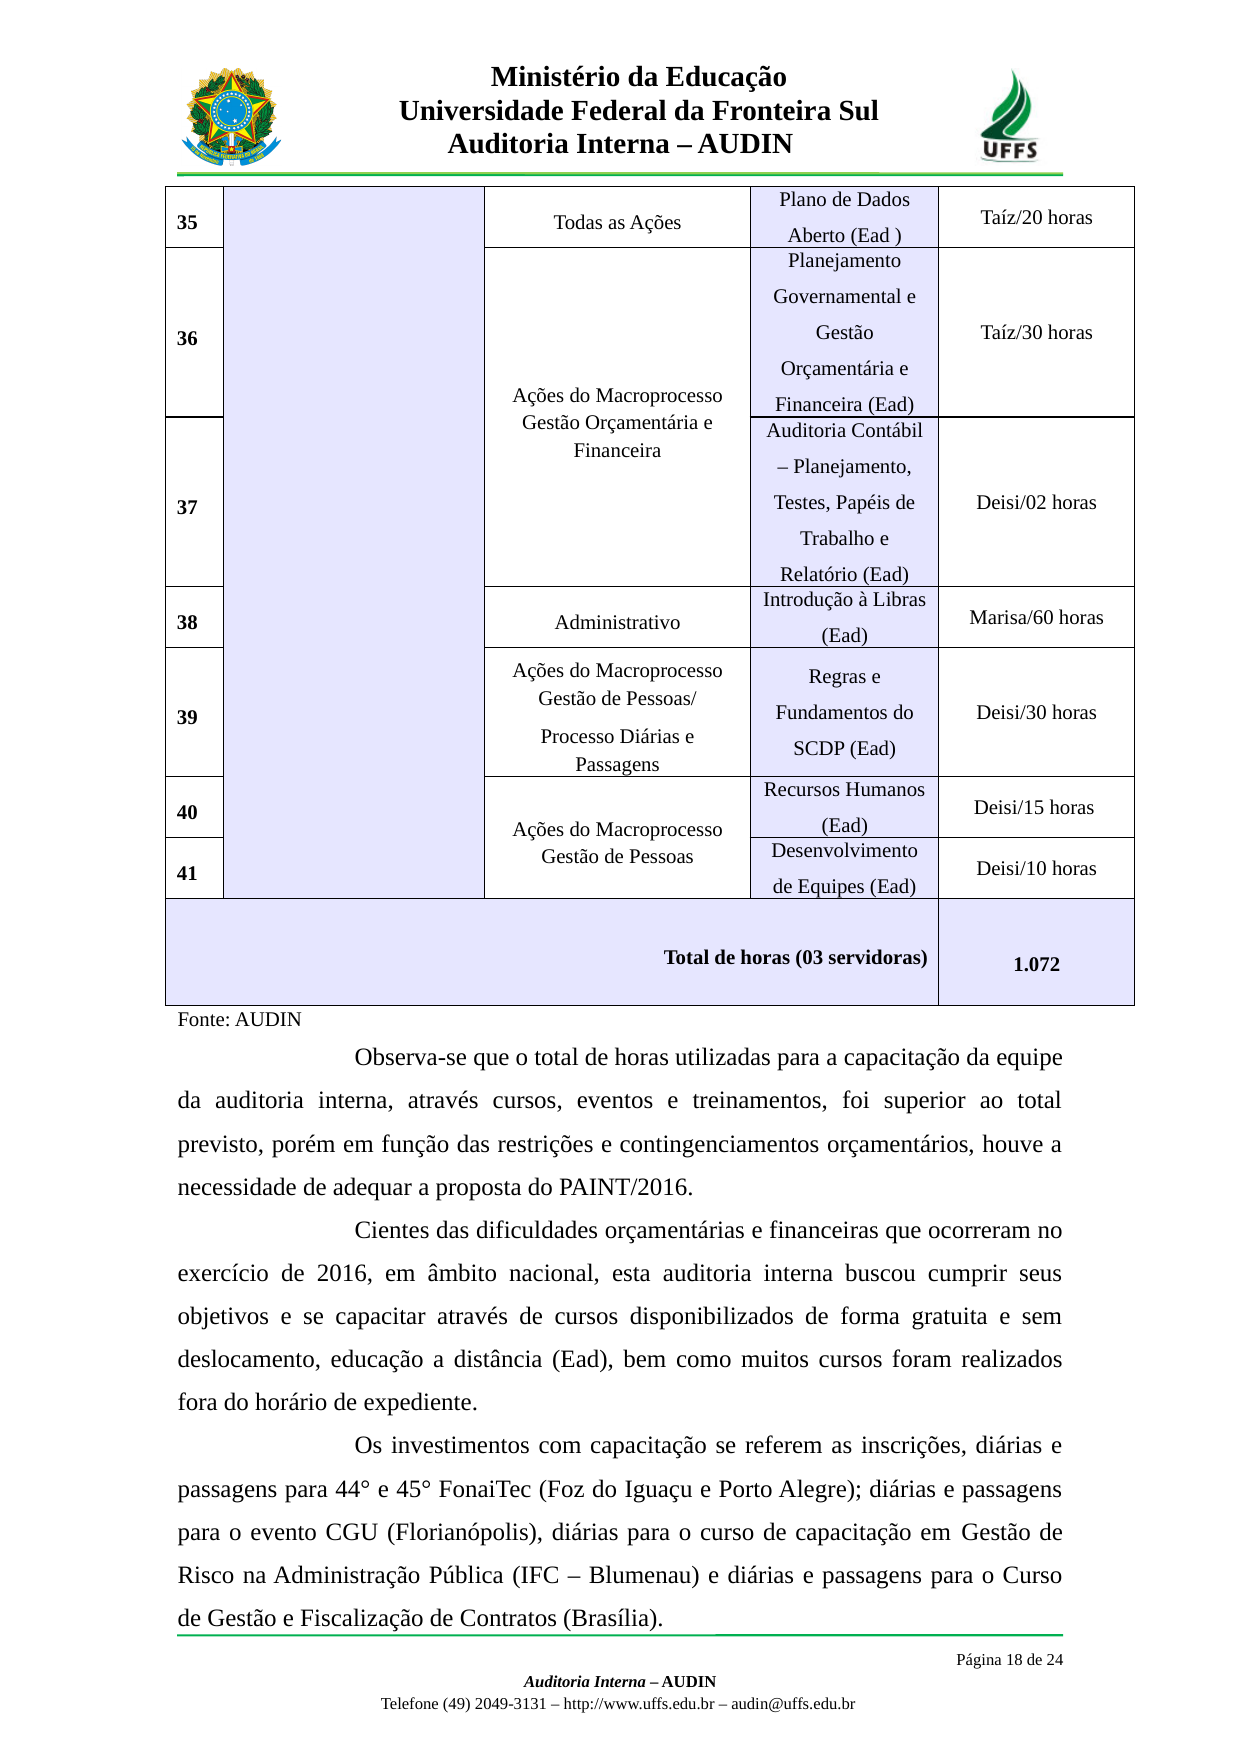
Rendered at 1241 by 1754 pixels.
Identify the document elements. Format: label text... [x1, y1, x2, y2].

table_cell Deisi/02 horas [939, 418, 1134, 586]
table_cell Ações do Macroprocesso Gestão Orçamentária e Financeira [485, 248, 750, 586]
text Cientes das dificuldades orçamentárias e financeiras que ocorreram no exercício de 2016, em âmbito nacional, esta auditoria interna buscou cumprir seus objetivos e se capacitar através de cursos disponibilizados de forma gratuita e sem deslocamento, educação a distância (Ead), bem como muitos cursos foram realizados fora do horário de expediente. [177, 1215, 1063, 1416]
table_cell 37 [166, 418, 223, 586]
table_cell Introdução à Libras (Ead) [751, 587, 938, 647]
table_cell 39 [166, 648, 223, 776]
table_cell Taíz/20 horas [939, 187, 1134, 247]
text Os investimentos com capacitação se referem as inscrições, diárias e passagens para 44° e 45° FonaiTec (Foz do Iguaçu e Porto Alegre); diárias e passagens para o evento CGU (Florianópolis), diárias para o curso de capacitação em Gestão de Risco na Administração Pública (IFC – Blumenau) e diárias e passagens para o Curso de Gestão e Fiscalização de Contratos (Brasília). [177, 1431, 1063, 1632]
table_cell Ações do Macroprocesso Gestão de Pessoas/ Processo Diárias e Passagens [485, 648, 750, 776]
table_cell Recursos Humanos (Ead) [751, 777, 938, 837]
table_cell 36 [166, 248, 223, 416]
table_cell Plano de Dados Aberto (Ead ) [751, 187, 938, 247]
table_cell Total de horas (03 servidoras) [166, 899, 938, 1005]
table_cell Planejamento Governamental e Gestão Orçamentária e Financeira (Ead) [751, 248, 938, 416]
table_cell Regras e Fundamentos do SCDP (Ead) [751, 648, 938, 776]
table_cell 1.072 [939, 899, 1134, 1005]
table_cell Administrativo [485, 587, 750, 647]
table_cell 40 [166, 777, 223, 837]
table_cell Deisi/10 horas [939, 838, 1134, 898]
table_cell Desenvolvimento de Equipes (Ead) [751, 838, 938, 898]
table_cell 41 [166, 838, 223, 898]
table_cell 38 [166, 587, 223, 647]
table_cell 35 [166, 187, 223, 247]
table_cell Deisi/15 horas [939, 777, 1134, 837]
table_cell Todas as Ações [485, 187, 750, 247]
text Fonte: AUDIN [177, 1006, 1063, 1031]
text Observa-se que o total de horas utilizadas para a capacitação da equipe da auditoria interna, através cursos, eventos e treinamentos, foi superior ao total previsto, porém em função das restrições e contingenciamentos orçamentários, houve a necessidade de adequar a proposta do PAINT/2016. [177, 1042, 1063, 1201]
table_cell Deisi/30 horas [939, 648, 1134, 776]
table_cell Marisa/60 horas [939, 587, 1134, 647]
table_cell Ações do Macroprocesso Gestão de Pessoas [485, 777, 750, 898]
picture [181, 68, 282, 166]
picture [966, 68, 1054, 166]
table_cell Taíz/30 horas [939, 248, 1134, 416]
table_cell Auditoria Contábil – Planejamento, Testes, Papéis de Trabalho e Relatório (Ead) [751, 418, 938, 586]
